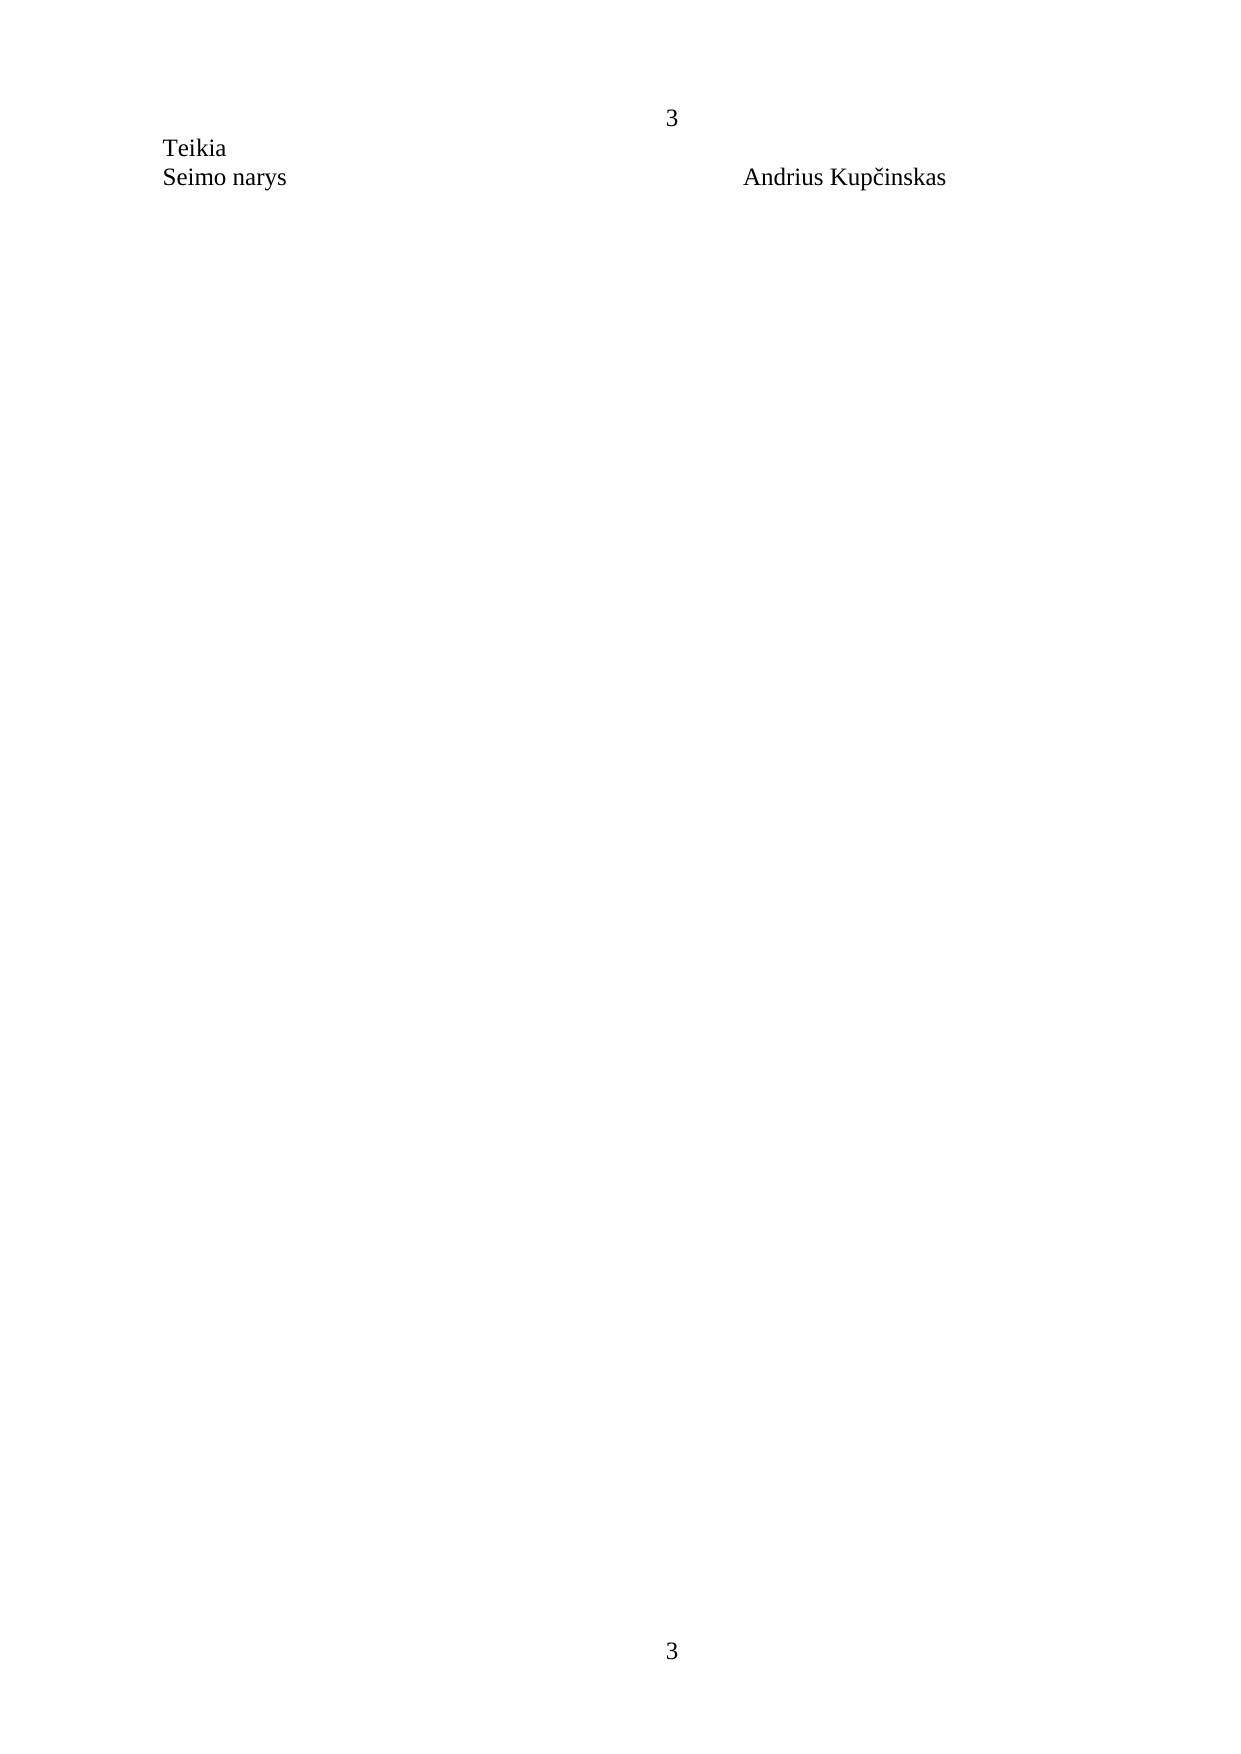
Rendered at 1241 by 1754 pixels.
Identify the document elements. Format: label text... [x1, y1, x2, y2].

text Teikia [162, 133, 1181, 162]
text Seimo narys Andrius Kupčinskas [162, 162, 1181, 190]
